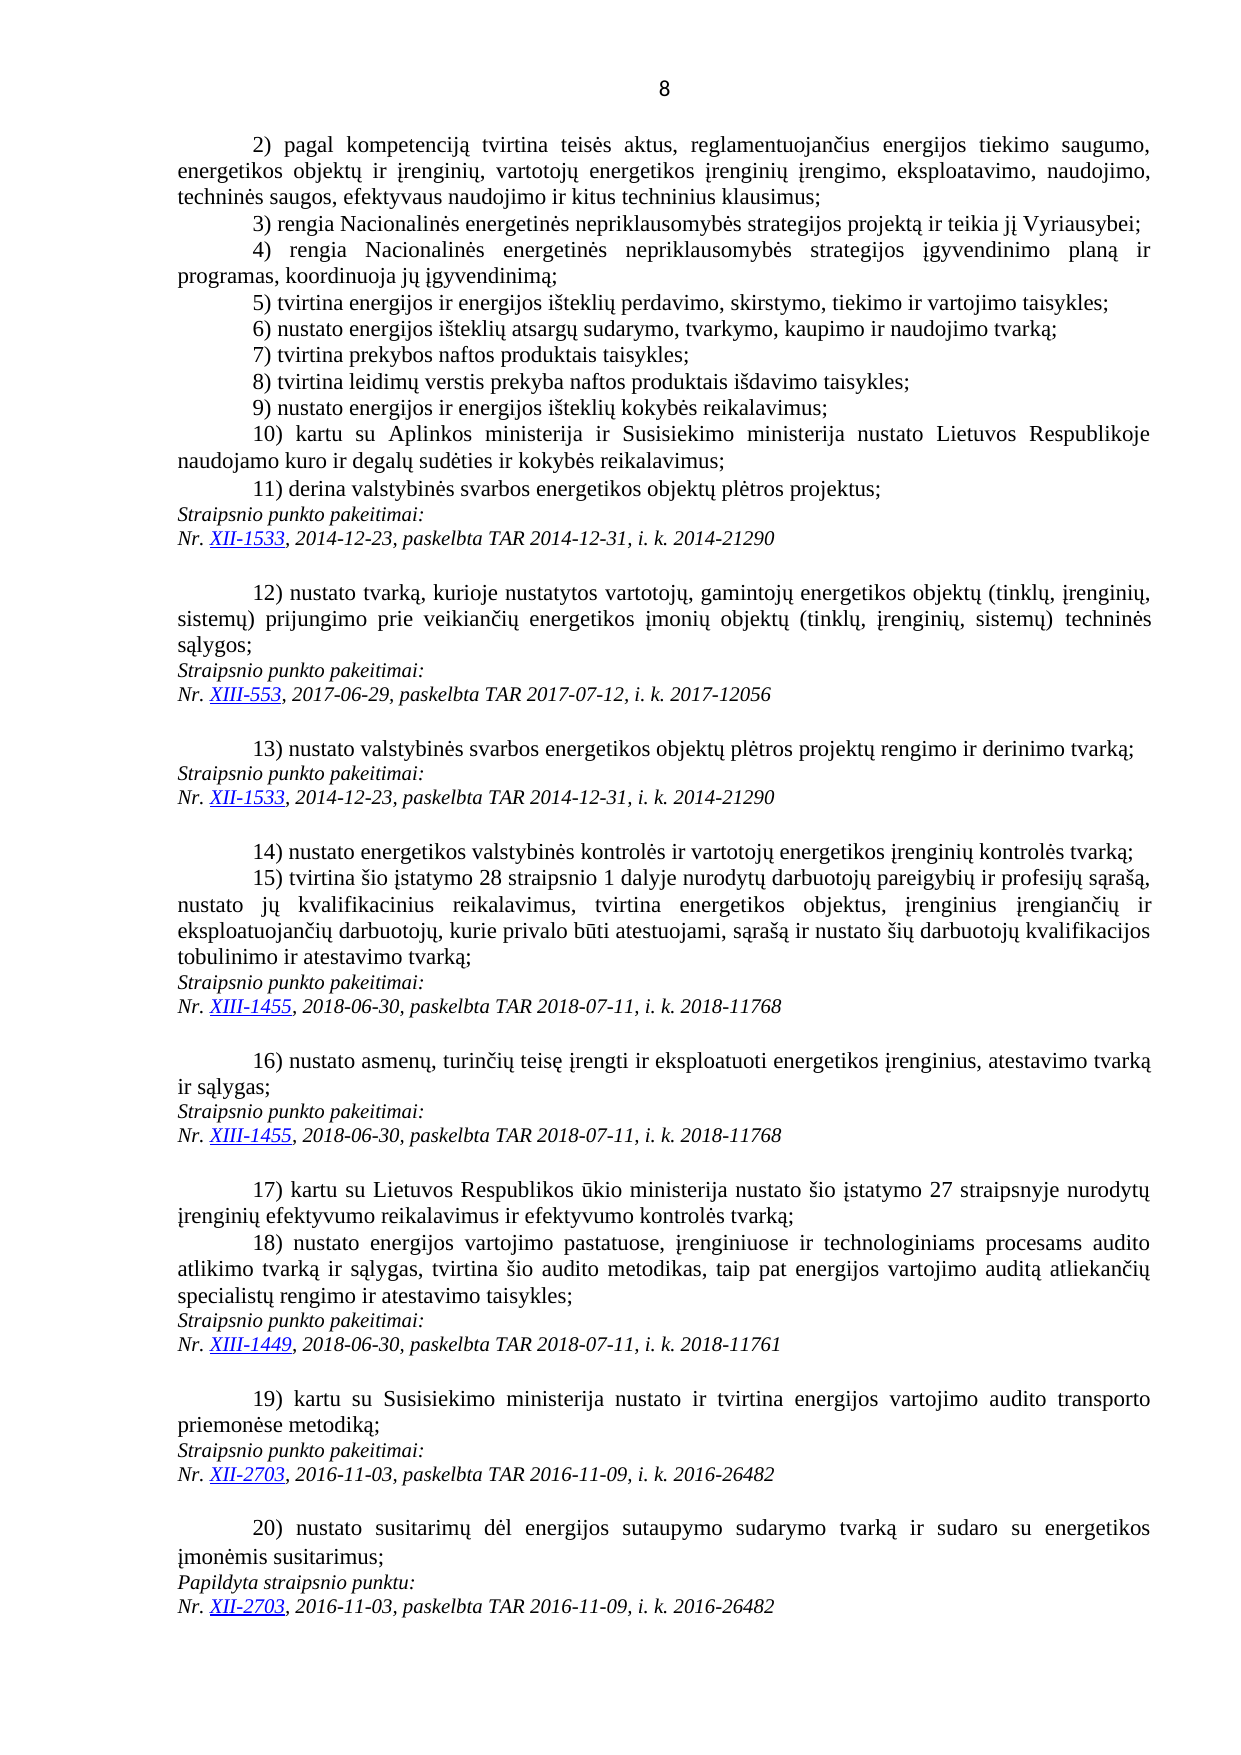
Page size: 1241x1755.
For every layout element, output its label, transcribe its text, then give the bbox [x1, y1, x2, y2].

text Straipsnio punkto pakeitimai: [177, 1308, 1152, 1332]
text Nr. XII-1533, 2014-12-23, paskelbta TAR 2014-12-31, i. k. 2014-21290 [177, 526, 1152, 550]
text 4) rengia Nacionalinės energetinės nepriklausomybės strategijos įgyvendinimo planą ir programas, koordinuoja jų įgyvendinimą; [177, 236, 1152, 289]
text 8) tvirtina leidimų verstis prekyba naftos produktais išdavimo taisykles; [177, 368, 1152, 394]
text 3) rengia Nacionalinės energetinės nepriklausomybės strategijos projektą ir teikia jį Vyriausybei; [177, 210, 1152, 236]
text Nr. XIII-553, 2017-06-29, paskelbta TAR 2017-07-12, i. k. 2017-12056 [177, 682, 1152, 706]
text Straipsnio punkto pakeitimai: [177, 1099, 1152, 1123]
text 10) kartu su Aplinkos ministerija ir Susisiekimo ministerija nustato Lietuvos Respublikoje naudojamo kuro ir degalų sudėties ir kokybės reikalavimus; [177, 421, 1152, 473]
text Nr. XIII-1455, 2018-06-30, paskelbta TAR 2018-07-11, i. k. 2018-11768 [177, 1123, 1152, 1147]
text 7) tvirtina prekybos naftos produktais taisykles; [177, 341, 1152, 368]
text 2) pagal kompetenciją tvirtina teisės aktus, reglamentuojančius energijos tiekimo saugumo, energetikos objektų ir įrenginių, vartotojų energetikos įrenginių įrengimo, eksploatavimo, naudojimo, techninės saugos, efektyvaus naudojimo ir kitus techninius klausimus; [177, 131, 1152, 210]
text 9) nustato energijos ir energijos išteklių kokybės reikalavimus; [177, 394, 1152, 421]
text Nr. XII-2703, 2016-11-03, paskelbta TAR 2016-11-09, i. k. 2016-26482 [177, 1462, 1152, 1486]
text 19) kartu su Susisiekimo ministerija nustato ir tvirtina energijos vartojimo audito transporto priemonėse metodiką; [177, 1385, 1152, 1438]
text Nr. XIII-1455, 2018-06-30, paskelbta TAR 2018-07-11, i. k. 2018-11768 [177, 994, 1152, 1018]
text 20) nustato susitarimų dėl energijos sutaupymo sudarymo tvarką ir sudaro su energetikos įmonėmis susitarimus; [177, 1514, 1152, 1569]
text 11) derina valstybinės svarbos energetikos objektų plėtros projektus; [177, 473, 1152, 502]
text 13) nustato valstybinės svarbos energetikos objektų plėtros projektų rengimo ir derinimo tvarką; [177, 735, 1152, 761]
text 14) nustato energetikos valstybinės kontrolės ir vartotojų energetikos įrenginių kontrolės tvarką; [177, 838, 1152, 864]
text Straipsnio punkto pakeitimai: [177, 502, 1152, 526]
text Straipsnio punkto pakeitimai: [177, 1438, 1152, 1462]
text 5) tvirtina energijos ir energijos išteklių perdavimo, skirstymo, tiekimo ir vartojimo taisykles; [177, 289, 1152, 315]
text Straipsnio punkto pakeitimai: [177, 761, 1152, 785]
text Papildyta straipsnio punktu: [177, 1569, 1152, 1594]
text 15) tvirtina šio įstatymo 28 straipsnio 1 dalyje nurodytų darbuotojų pareigybių ir profesijų sąrašą, nustato jų kvalifikacinius reikalavimus, tvirtina energetikos objektus, įrenginius įrengiančių ir eksploatuojančių darbuotojų, kurie privalo būti atestuojami, sąrašą ir nustato šių darbuotojų kvalifikacijos tobulinimo ir atestavimo tvarką; [177, 864, 1152, 970]
text Nr. XIII-1449, 2018-06-30, paskelbta TAR 2018-07-11, i. k. 2018-11761 [177, 1332, 1152, 1356]
text Straipsnio punkto pakeitimai: [177, 970, 1152, 994]
text 16) nustato asmenų, turinčių teisę įrengti ir eksploatuoti energetikos įrenginius, atestavimo tvarką ir sąlygas; [177, 1047, 1152, 1099]
text 12) nustato tvarką, kurioje nustatytos vartotojų, gamintojų energetikos objektų (tinklų, įrenginių, sistemų) prijungimo prie veikiančių energetikos įmonių objektų (tinklų, įrenginių, sistemų) techninės sąlygos; [177, 579, 1152, 658]
text 18) nustato energijos vartojimo pastatuose, įrenginiuose ir technologiniams procesams audito atlikimo tvarką ir sąlygas, tvirtina šio audito metodikas, taip pat energijos vartojimo auditą atliekančių specialistų rengimo ir atestavimo taisykles; [177, 1229, 1152, 1308]
text Nr. XII-1533, 2014-12-23, paskelbta TAR 2014-12-31, i. k. 2014-21290 [177, 785, 1152, 809]
text 17) kartu su Lietuvos Respublikos ūkio ministerija nustato šio įstatymo 27 straipsnyje nurodytų įrenginių efektyvumo reikalavimus ir efektyvumo kontrolės tvarką; [177, 1176, 1152, 1229]
text Straipsnio punkto pakeitimai: [177, 658, 1152, 682]
text Nr. XII-2703, 2016-11-03, paskelbta TAR 2016-11-09, i. k. 2016-26482 [177, 1594, 1152, 1618]
text 6) nustato energijos išteklių atsargų sudarymo, tvarkymo, kaupimo ir naudojimo tvarką; [177, 315, 1152, 341]
